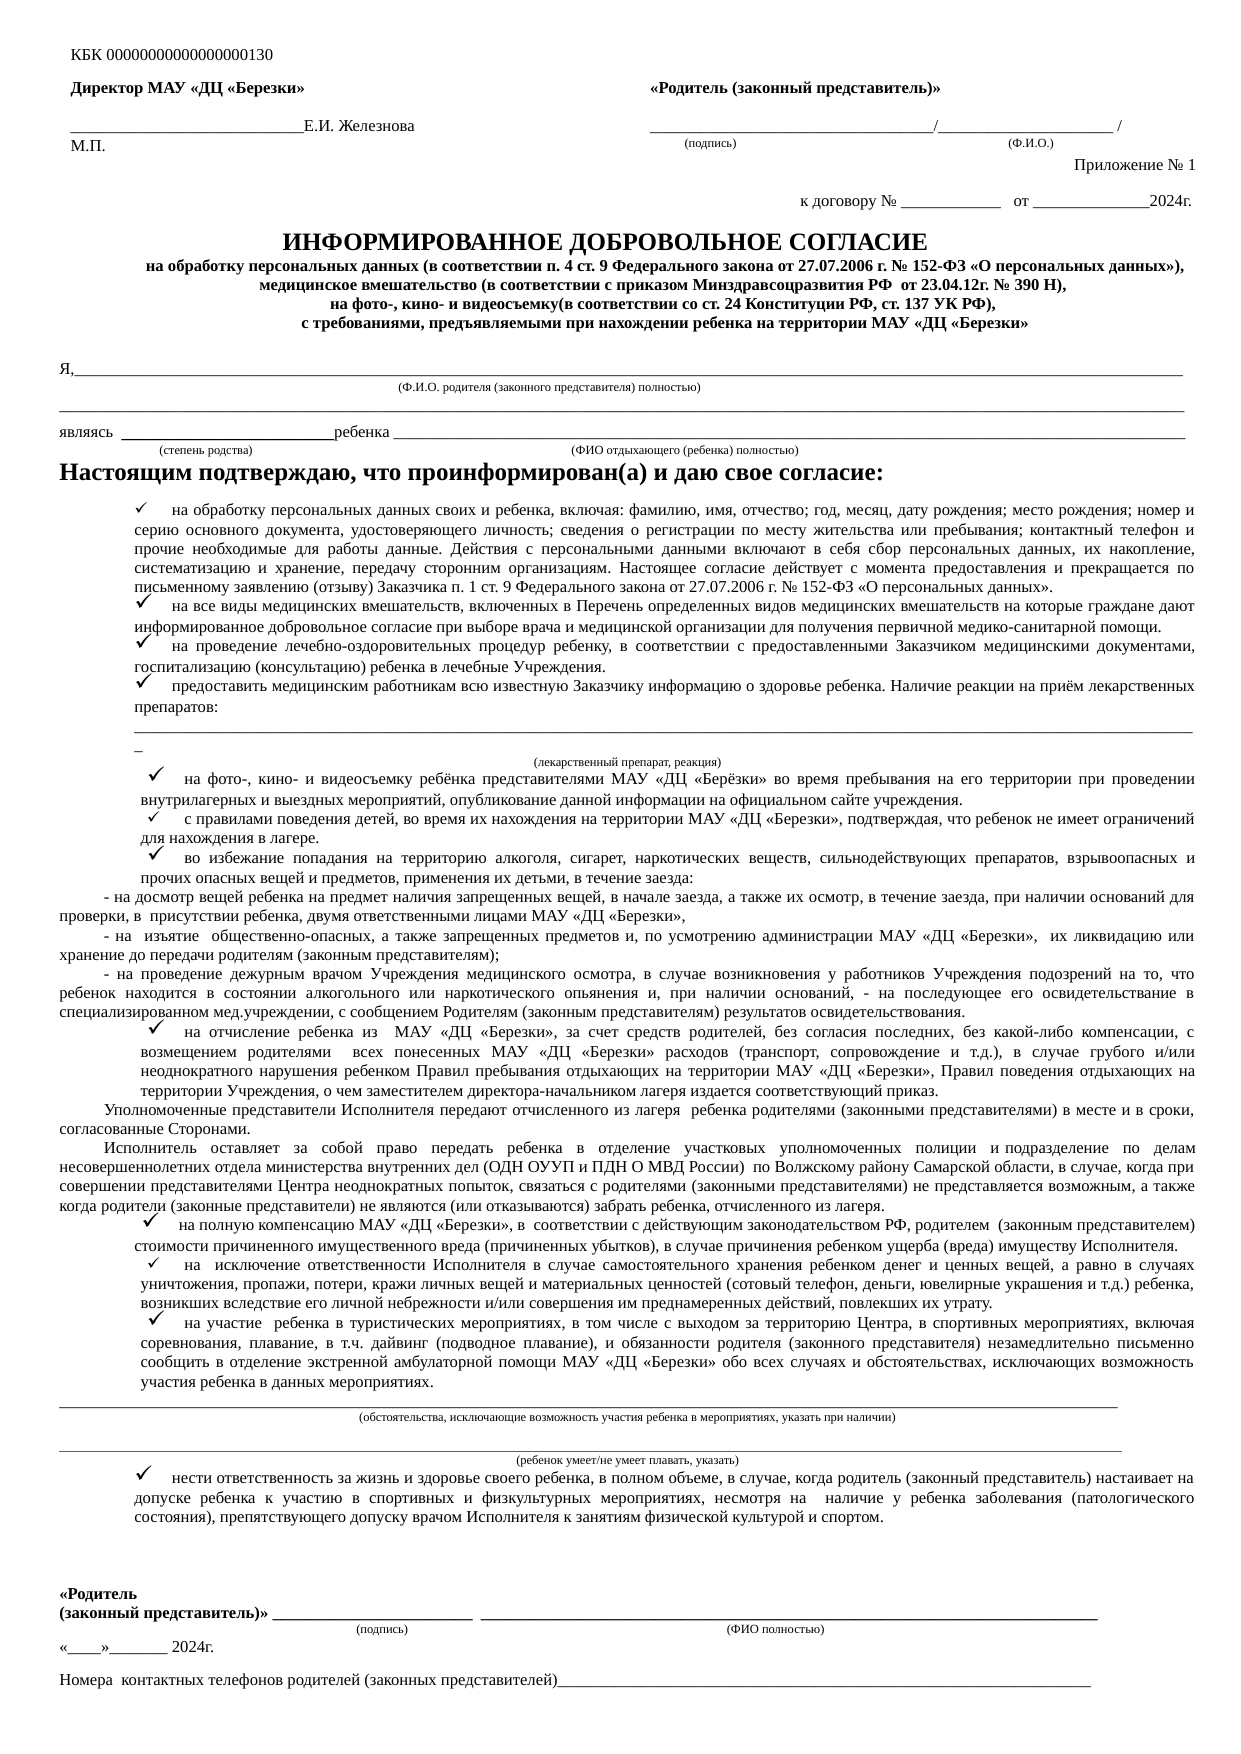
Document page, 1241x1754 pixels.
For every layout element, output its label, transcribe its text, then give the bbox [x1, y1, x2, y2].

list на полную компенсацию МАУ «ДЦ «Березки», в соответствии с действующим законодательством РФ, родителем (законным представителем) стоимости причиненного имущественного вреда (причиненных убытков), в случае причинения ребенком ущерба (вреда) имуществу Исполнителя. [97, 1214, 1196, 1254]
list с правилами поведения детей, во время их нахождения на территории МАУ «ДЦ «Березки», подтверждая, что ребенок не имеет ограничений для нахождения в лагере. [103, 809, 1196, 847]
text - на проведение дежурным врачом Учреждения медицинского осмотра, в случае возникновения у работников Учреждения подозрений на то, что ребенок находится в состоянии алкогольного или наркотического опьянения и, при наличии оснований, - на последующее его освидетельствание в специализированном мед.учреждении, с сообщением Родителям (законным представителям) результатов освидетельствования. [59, 964, 1196, 1021]
table_cell Директор МАУ «ДЦ «Березки» ____________________________Е.И. Железнова М.П. [59, 78, 558, 154]
text «Родитель [59, 1584, 1196, 1603]
text на обработку персональных данных (в соответствии п. 4 ст. 9 Федерального закона от 27.07.2006 г. № 152-ФЗ «О персональных данных»), медицинское вмешательство (в соответствии с приказом Минздравсоцразвития РФ от 23.04.12г. № 390 Н), [134, 256, 1196, 294]
text к договору № ____________ от ______________2024г. [59, 190, 1192, 209]
text Уполномоченные представители Исполнителя передают отчисленного из лагеря ребенка родителями (законными представителями) в месте и в сроки, согласованные Сторонами. [59, 1099, 1196, 1138]
text (лекарственный препарат, реакция) [59, 754, 1196, 769]
text (Ф.И.О. родителя (законного представителя) полностью) [59, 378, 1196, 394]
list на фото-, кино- и видеосъемку ребёнка представителями МАУ «ДЦ «Берёзки» во время пребывания на его территории при проведении внутрилагерных и выездных мероприятий, опубликование данной информации на официальном сайте учреждения. [103, 769, 1196, 809]
text ИНФОРМИРОВАННОЕ ДОБРОВОЛЬНОЕ СОГЛАСИЕ [59, 227, 1152, 256]
text __________________________________________________________________________________________________________________________________________________________________________ [59, 1438, 1196, 1453]
text Исполнитель оставляет за собой право передать ребенка в отделение участковых уполномоченных полиции и подразделение по делам несовершеннолетних отдела министерства внутренних дел (ОДН ОУУП и ПДН О МВД России) по Волжскому району Самарской области, в случае, когда при совершении представителями Центра неоднократных попыток, связаться с родителями (законными представителями) не представляется возможным, а также когда родители (законные представители) не являются (или отказываются) забрать ребенка, отчисленного из лагеря. [59, 1138, 1196, 1214]
text Номера контактных телефонов родителей (законных представителей)________________________________________________________________ [59, 1670, 1196, 1689]
list на все виды медицинских вмешательств, включенных в Перечень определенных видов медицинских вмешательств на которые граждане дают информированное добровольное согласие при выборе врача и медицинской организации для получения первичной медико-санитарной помощи. [97, 596, 1196, 636]
table_cell «Родитель (законный представитель)» __________________________________/_____________________ / (подпись) (Ф.И.О.) [558, 78, 1170, 154]
list на проведение лечебно-оздоровительных процедур ребенку, в соответствии с предоставленными Заказчиком медицинскими документами, госпитализацию (консультацию) ребенка в лечебные Учреждения. [97, 636, 1196, 676]
text «____»_______ 2024г. [59, 1637, 1196, 1656]
table_header [558, 44, 1170, 78]
text (законный представитель)» ________________________ __________________________________________________________________________ [59, 1603, 1196, 1622]
text (степень родства) (ФИО отдыхающего (ребенка) полностью) [59, 442, 1196, 457]
text на фото-, кино- и видеосъемку(в соответствии со ст. 24 Конституции РФ, ст. 137 УК РФ), [134, 294, 1196, 313]
text _______________________________________________________________________________________________________________________________________ [59, 394, 1196, 414]
text (обстоятельства, исключающие возможность участия ребенка в мероприятиях, указать при наличии) [59, 1410, 1196, 1424]
list на исключение ответственности Исполнителя в случае самостоятельного хранения ребенком денег и ценных вещей, а равно в случаях уничтожения, пропажи, потери, кражи личных вещей и материальных ценностей (сотовый телефон, деньги, ювелирные украшения и т.д.) ребенка, возникших вследствие его личной небрежности и/или совершения им преднамеренных действий, повлекших их утрату. [103, 1254, 1196, 1312]
text (подпись) (ФИО полностью) [59, 1622, 1196, 1637]
list на участие ребенка в туристических мероприятиях, в том числе с выходом за территорию Центра, в спортивных мероприятиях, включая соревнования, плавание, в т.ч. дайвинг (подводное плавание), и обязанности родителя (законного представителя) незамедлительно письменно сообщить в отделение экстренной амбулаторной помощи МАУ «ДЦ «Березки» обо всех случаях и обстоятельствах, исключающих возможность участия ребенка в данных мероприятиях. [103, 1312, 1196, 1391]
text с требованиями, предъявляемыми при нахождении ребенка на территории МАУ «ДЦ «Березки» [134, 313, 1196, 332]
text - на изъятие общественно-опасных, а также запрещенных предметов и, по усмотрению администрации МАУ «ДЦ «Березки», их ликвидацию или хранение до передачи родителям (законным представителям); [59, 925, 1196, 964]
text Я,_____________________________________________________________________________________________________________________________________ [59, 359, 1196, 378]
text Настоящим подтверждаю, что проинформирован(а) и даю свое согласие: [59, 457, 1196, 486]
list во избежание попадания на территорию алкоголя, сигарет, наркотических веществ, сильнодействующих препаратов, взрывоопасных и прочих опасных вещей и предметов, применения их детьми, в течение заезда: [103, 847, 1196, 887]
list предоставить медицинским работникам всю известную Заказчику информацию о здоровье ребенка. Наличие реакции на приём лекарственных препаратов: ________________________________________________________________________________________________________________________________ [97, 676, 1196, 754]
list на отчисление ребенка из МАУ «ДЦ «Березки», за счет средств родителей, без согласия последних, без какой-либо компенсации, с возмещением родителями всех понесенных МАУ «ДЦ «Березки» расходов (транспорт, сопровождение и т.д.), в случае грубого и/или неоднократного нарушения ребенком Правил пребывания отдыхающих на территории МАУ «ДЦ «Березки», Правил поведения отдыхающих на территории Учреждения, о чем заместителем директора-начальником лагеря издается соответствующий приказ. [103, 1021, 1196, 1099]
text Приложение № 1 [59, 154, 1196, 174]
list нести ответственность за жизнь и здоровье своего ребенка, в полном объеме, в случае, когда родитель (законный представитель) настаивает на допуске ребенка к участию в спортивных и физкультурных мероприятиях, несмотря на наличие у ребенка заболевания (патологического состояния), препятствующего допуску врачом Исполнителя к занятиям физической культурой и спортом. [97, 1467, 1196, 1526]
table_header КБК 00000000000000000130 [59, 44, 558, 78]
list на обработку персональных данных своих и ребенка, включая: фамилию, имя, отчество; год, месяц, дату рождения; место рождения; номер и серию основного документа, удостоверяющего личность; сведения о регистрации по месту жительства или пребывания; контактный телефон и прочие необходимые для работы данные. Действия с персональными данными включают в себя сбор персональных данных, их накопление, систематизацию и хранение, передачу сторонним организациям. Настоящее согласие действует с момента предоставления и прекращается по письменному заявлению (отзыву) Заказчика п. 1 ст. 9 Федерального закона от 27.07.2006 г. № 152-ФЗ «О персональных данных». [97, 500, 1196, 596]
text являясь _________________ребенка _______________________________________________________________________________________________ [59, 414, 1196, 442]
text (ребенок умеет/не умеет плавать, указать) [59, 1453, 1196, 1467]
text - на досмотр вещей ребенка на предмет наличия запрещенных вещей, в начале заезда, а также их осмотр, в течение заезда, при наличии оснований для проверки, в присутствии ребенка, двумя ответственными лицами МАУ «ДЦ «Березки», [59, 887, 1196, 925]
text _______________________________________________________________________________________________________________________________ [59, 1391, 1196, 1410]
